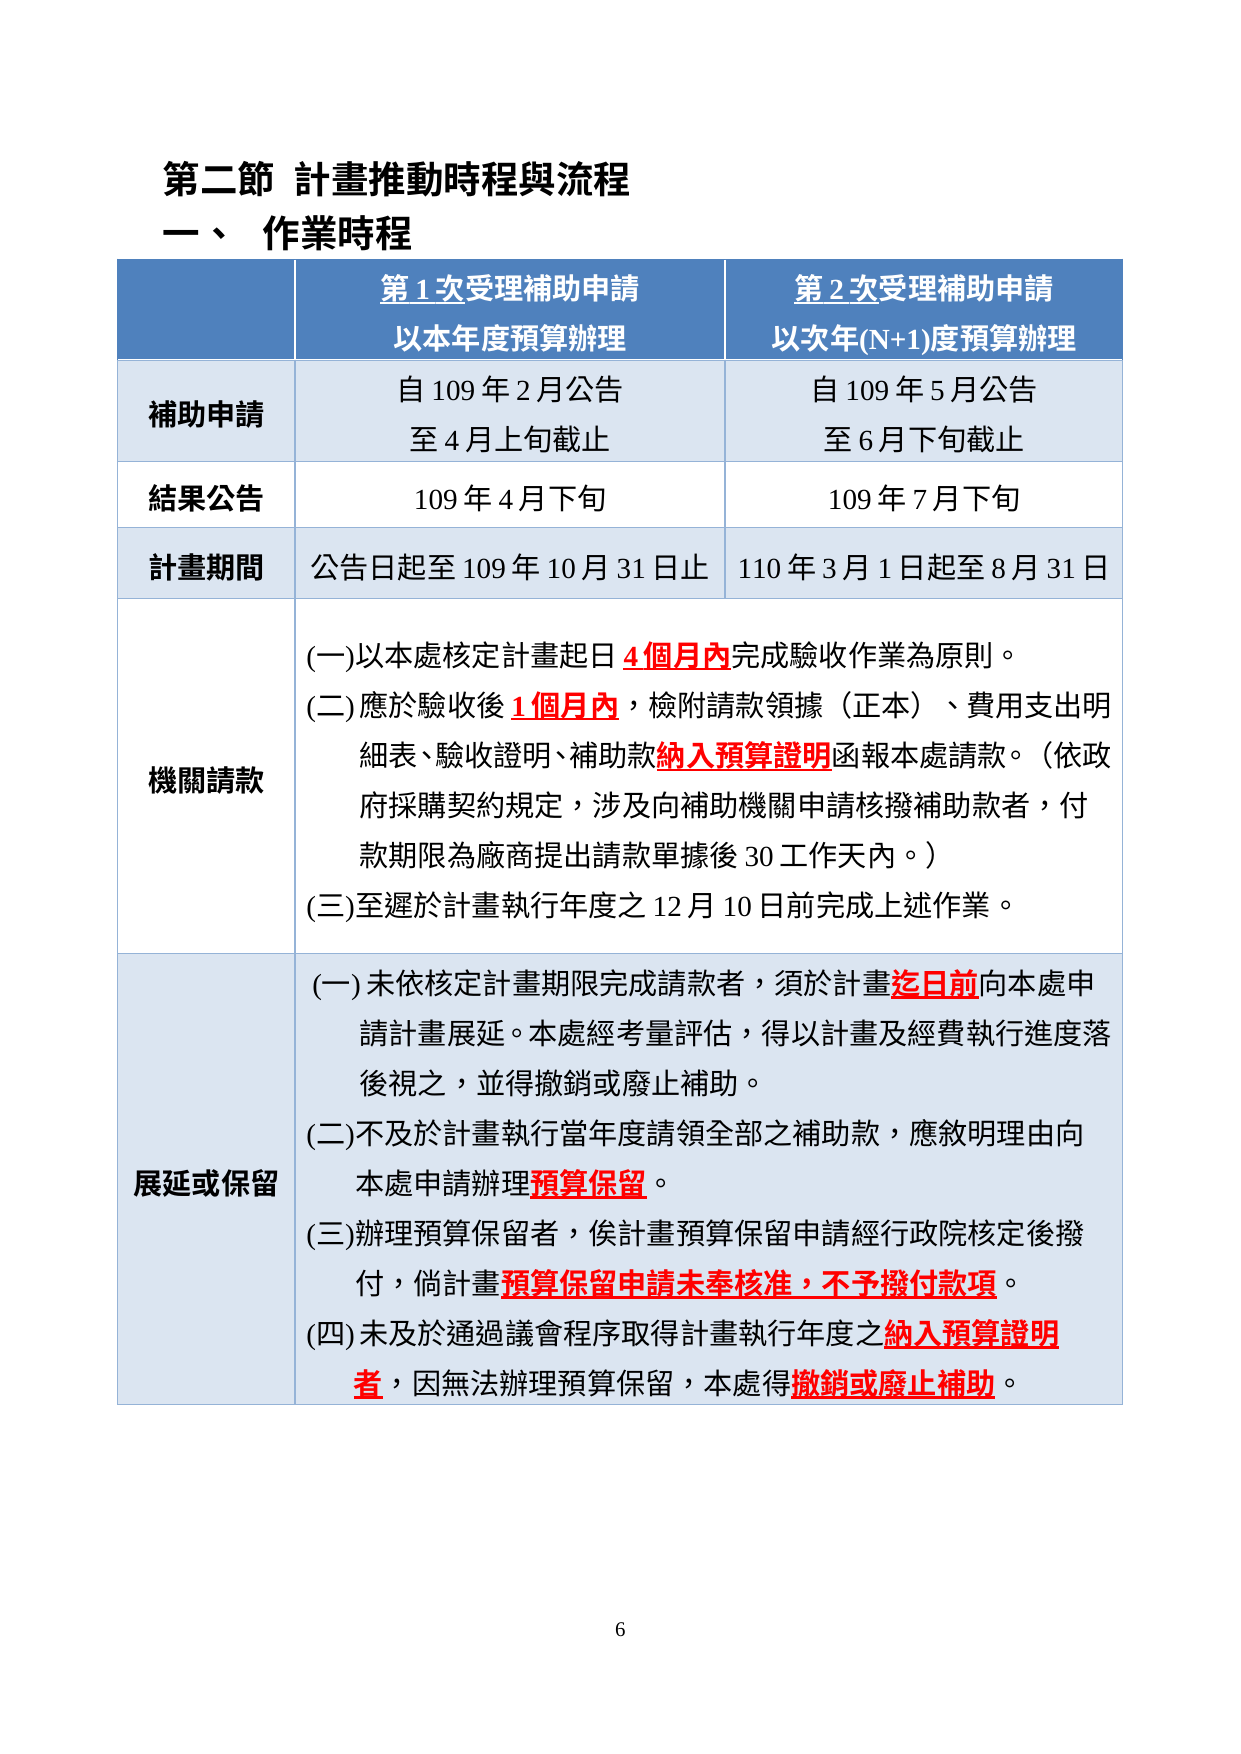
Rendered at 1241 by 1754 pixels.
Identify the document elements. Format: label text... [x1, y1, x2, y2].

table_cell 未依核定計畫期限完成請款者，須於計畫迄日前向本處申請計畫展延。本處經考量評估，得以計畫及經費執行進度落後視之，並得撤銷或廢止補助。 不及於計畫執行當年度請領全部之補助款，應敘明理由向本處申請辦理預算保留。 辦理預算保留者，俟計畫預算保留申請經行政院核定後撥付，倘計畫預算保留申請未奉核准，不予撥付款項。 未及於通過議會程序取得計畫執行年度之納入預算證明者，因無法辦理預算保留，本處得撤銷或廢止補助。 [296, 954, 1122, 1404]
table_cell 展延或保留 [118, 954, 294, 1404]
subtitle 計畫推動時程與流程 [162, 150, 1078, 204]
table_cell 110年3月1日起至8月31日 [726, 528, 1122, 598]
table_cell 公告日起至109年10月31日止 [296, 528, 724, 598]
table_cell 計畫期間 [118, 528, 294, 598]
table_header 第2次受理補助申請 以次年(N+1)度預算辦理 [726, 260, 1122, 359]
table_cell 109年7月下旬 [726, 462, 1122, 527]
table_cell 自109年2月公告 至4月上旬截止 [296, 361, 724, 461]
table_cell 以本處核定計畫起日4個月內完成驗收作業為原則。 應於驗收後1個月內，檢附請款領據（正本）、費用支出明細表、驗收證明、補助款納入預算證明函報本處請款。（依政府採購契約規定，涉及向補助機關申請核撥補助款者，付款期限為廠商提出請款單據後30工作天內。） 至遲於計畫執行年度之12月10日前完成上述作業。 [296, 599, 1122, 953]
list 作業時程 [162, 204, 1078, 258]
table_header 第1次受理補助申請 以本年度預算辦理 [296, 260, 724, 359]
table_header [118, 260, 294, 359]
table_cell 機關請款 [118, 599, 294, 953]
table_cell 補助申請 [118, 361, 294, 461]
table_cell 結果公告 [118, 462, 294, 527]
table_cell 自109年5月公告 至6月下旬截止 [726, 361, 1122, 461]
table_cell 109年4月下旬 [296, 462, 724, 527]
